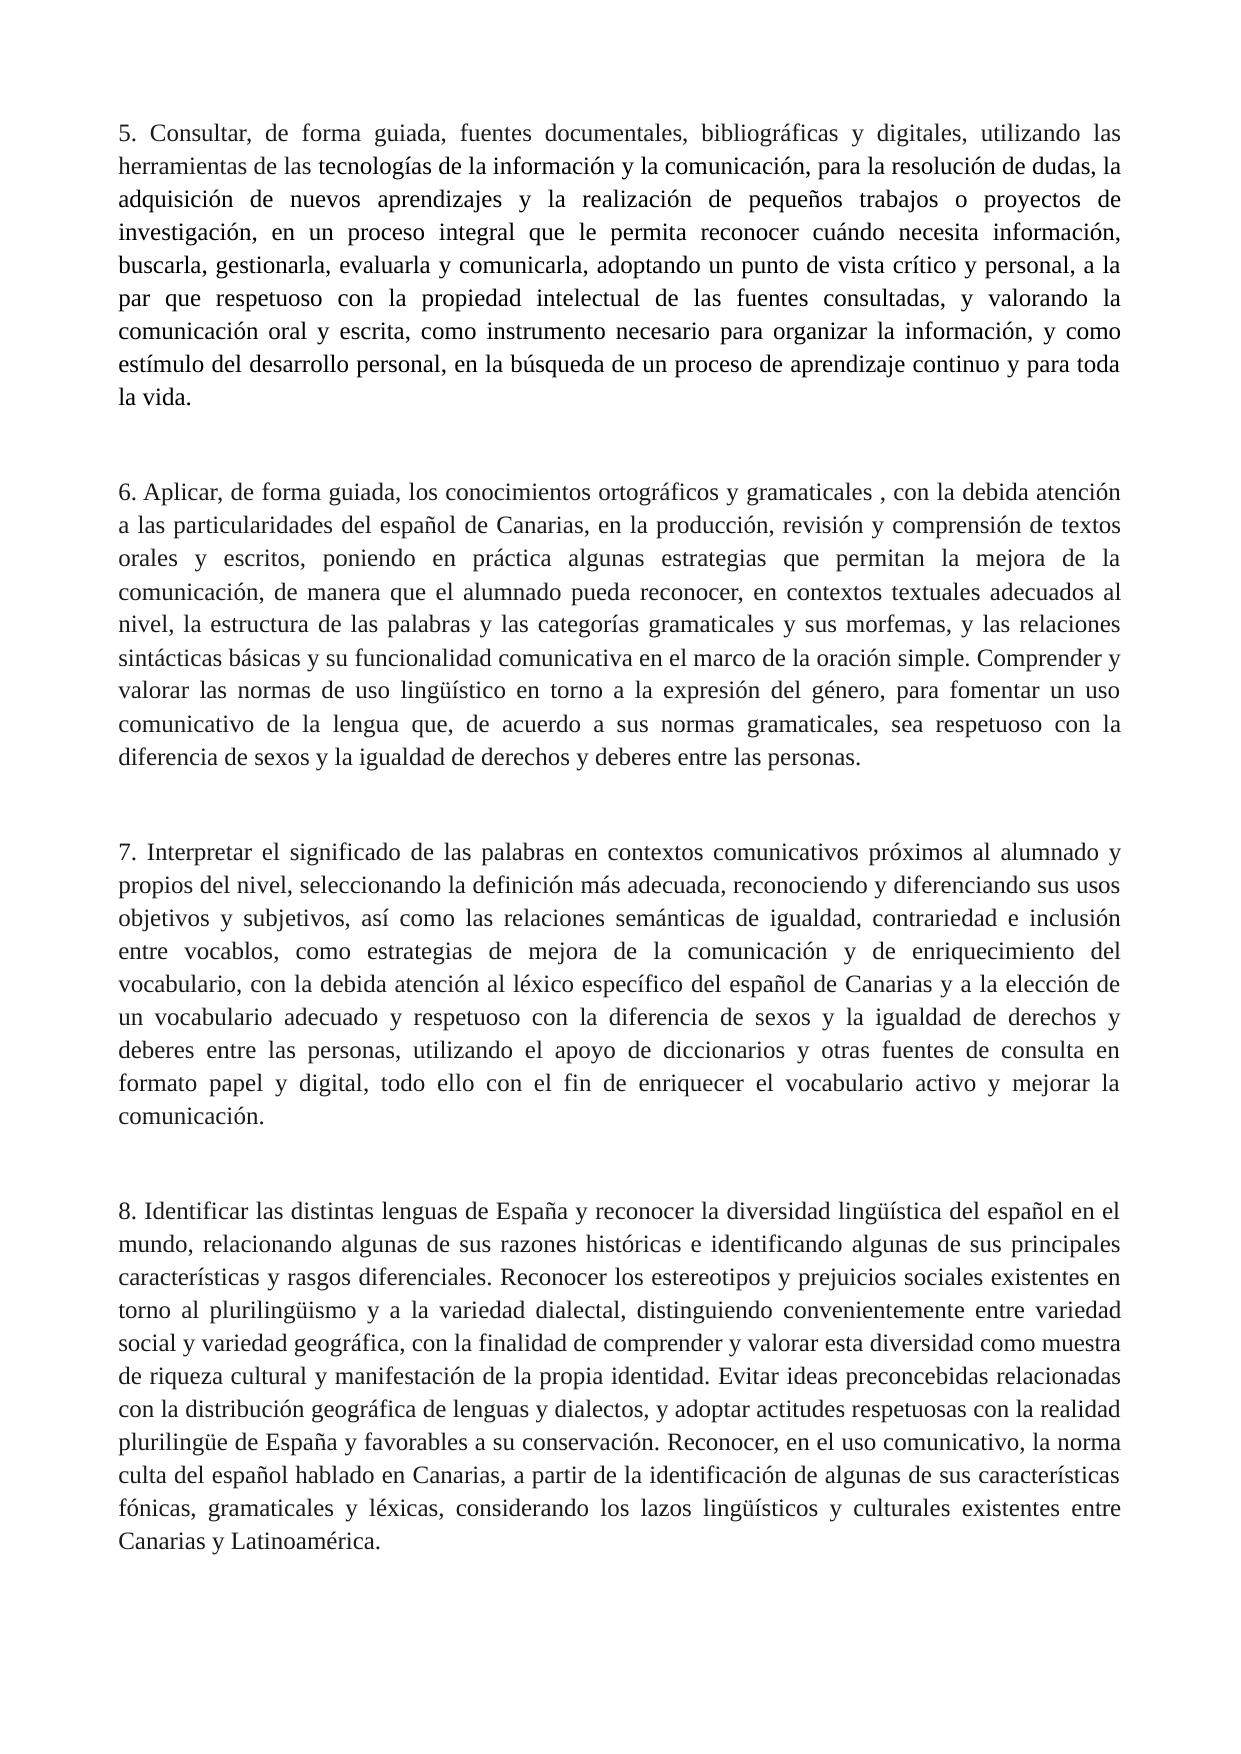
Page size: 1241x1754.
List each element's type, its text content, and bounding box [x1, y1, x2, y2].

text 6. Aplicar, de forma guiada, los conocimientos ortográficos y gramaticales , con la debida atención a las particularidades del español de Canarias, en la producción, revisión y comprensión de textos orales y escritos, poniendo en práctica algunas estrategias que permitan la mejora de la comunicación, de manera que el alumnado pueda reconocer, en contextos textuales adecuados al nivel, la estructura de las palabras y las categorías gramaticales y sus morfemas, y las relaciones sintácticas básicas y su funcionalidad comunicativa en el marco de la oración simple. Comprender y valorar las normas de uso lingüístico en torno a la expresión del género, para fomentar un uso comunicativo de la lengua que, de acuerdo a sus normas gramaticales, sea respetuoso con la diferencia de sexos y la igualdad de derechos y deberes entre las personas. [118, 477, 1122, 770]
text 8. Identificar las distintas lenguas de España y reconocer la diversidad lingüística del español en el mundo, relacionando algunas de sus razones históricas e identificando algunas de sus principales características y rasgos diferenciales. Reconocer los estereotipos y prejuicios sociales existentes en torno al plurilingüismo y a la variedad dialectal, distinguiendo convenientemente entre variedad social y variedad geográfica, con la finalidad de comprender y valorar esta diversidad como muestra de riqueza cultural y manifestación de la propia identidad. Evitar ideas preconcebidas relacionadas con la distribución geográfica de lenguas y dialectos, y adoptar actitudes respetuosas con la realidad plurilingüe de España y favorables a su conservación. Reconocer, en el uso comunicativo, la norma culta del español hablado en Canarias, a partir de la identificación de algunas de sus características fónicas, gramaticales y léxicas, considerando los lazos lingüísticos y culturales existentes entre Canarias y Latinoamérica. [118, 1196, 1122, 1555]
text 5. Consultar, de forma guiada, fuentes documentales, bibliográficas y digitales, utilizando las herramientas de las tecnologías de la información y la comunicación, para la resolución de dudas, la adquisición de nuevos aprendizajes y la realización de pequeños trabajos o proyectos de investigación, en un proceso integral que le permita reconocer cuándo necesita información, buscarla, gestionarla, evaluarla y comunicarla, adoptando un punto de vista crítico y personal, a la par que respetuoso con la propiedad intelectual de las fuentes consultadas, y valorando la comunicación oral y escrita, como instrumento necesario para organizar la información, y como estímulo del desarrollo personal, en la búsqueda de un proceso de aprendizaje continuo y para toda la vida. [118, 118, 1122, 411]
text 7. Interpretar el significado de las palabras en contextos comunicativos próximos al alumnado y propios del nivel, seleccionando la definición más adecuada, reconociendo y diferenciando sus usos objetivos y subjetivos, así como las relaciones semánticas de igualdad, contrariedad e inclusión entre vocablos, como estrategias de mejora de la comunicación y de enriquecimiento del vocabulario, con la debida atención al léxico específico del español de Canarias y a la elección de un vocabulario adecuado y respetuoso con la diferencia de sexos y la igualdad de derechos y deberes entre las personas, utilizando el apoyo de diccionarios y otras fuentes de consulta en formato papel y digital, todo ello con el fin de enriquecer el vocabulario activo y mejorar la comunicación. [118, 837, 1122, 1130]
